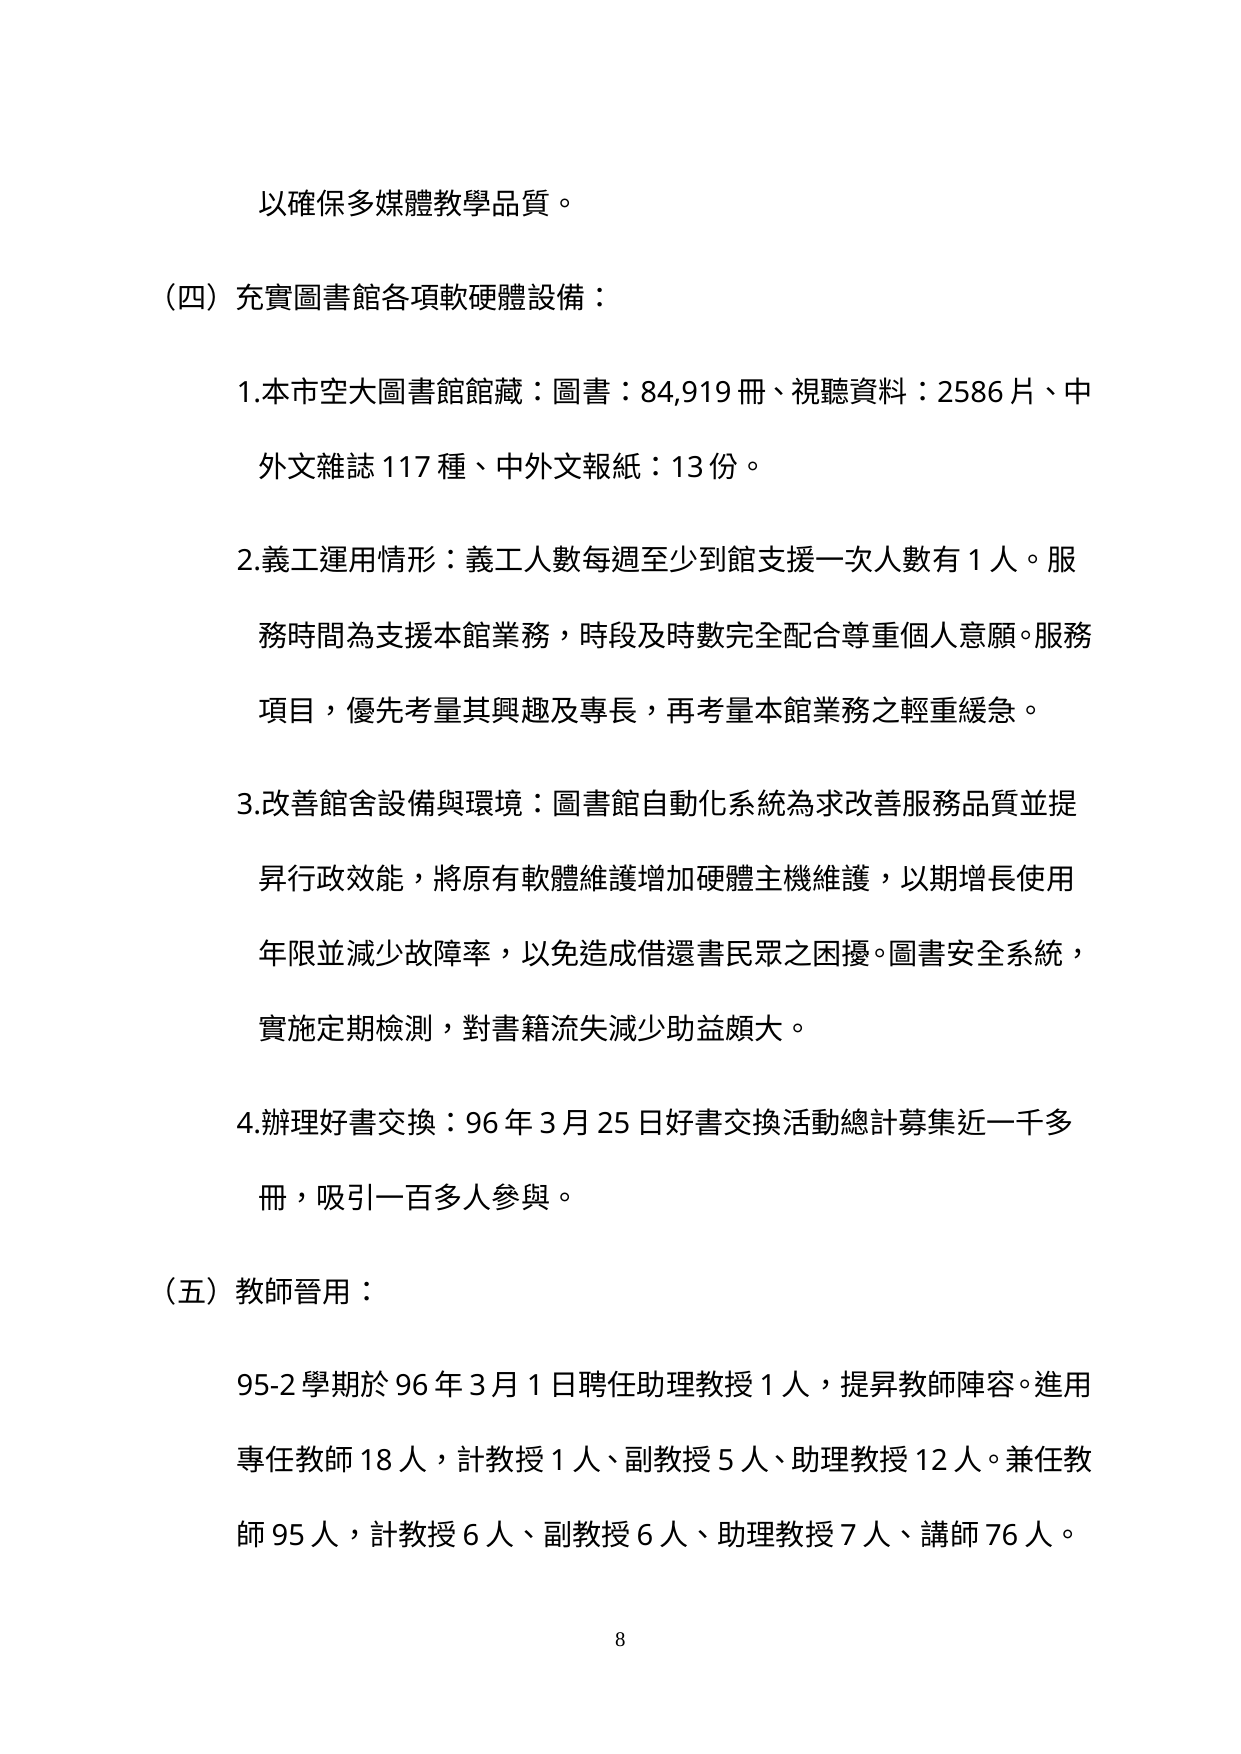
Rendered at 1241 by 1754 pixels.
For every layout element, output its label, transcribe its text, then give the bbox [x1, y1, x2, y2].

text （五）教師晉用： [148, 1252, 1092, 1327]
text 95-2學期於96年3月1日聘任助理教授1人，提昇教師陣容。進用專任教師18人，計教授1人、副教授5人、助理教授12人。兼任教師95人，計教授6人、副教授6人、助理教授7人、講師76人。 [236, 1346, 1092, 1571]
text 4.辦理好書交換：96年3月25日好書交換活動總計募集近一千多冊，吸引一百多人參與。 [236, 1083, 1092, 1233]
text （四）充實圖書館各項軟硬體設備： [148, 258, 1092, 333]
text 1.本市空大圖書館館藏：圖書：84,919冊、視聽資料：2586片、中外文雜誌117種、中外文報紙：13份。 [236, 352, 1092, 502]
text 2.義工運用情形：義工人數每週至少到館支援一次人數有1人。服務時間為支援本館業務，時段及時數完全配合尊重個人意願。服務項目，優先考量其興趣及專長，再考量本館業務之輕重緩急。 [236, 521, 1092, 746]
text 3.改善館舍設備與環境：圖書館自動化系統為求改善服務品質並提昇行政效能，將原有軟體維護增加硬體主機維護，以期增長使用年限並減少故障率，以免造成借還書民眾之困擾。圖書安全系統，實施定期檢測，對書籍流失減少助益頗大。 [236, 764, 1092, 1064]
text 7.為保障學生學習權益、提高網路課程錄製品質，並有效掌握教師錄製課程進度，特定訂高雄市立空中大學網路課程錄製注意事項，以確保多媒體教學品質。 [236, 164, 1092, 239]
